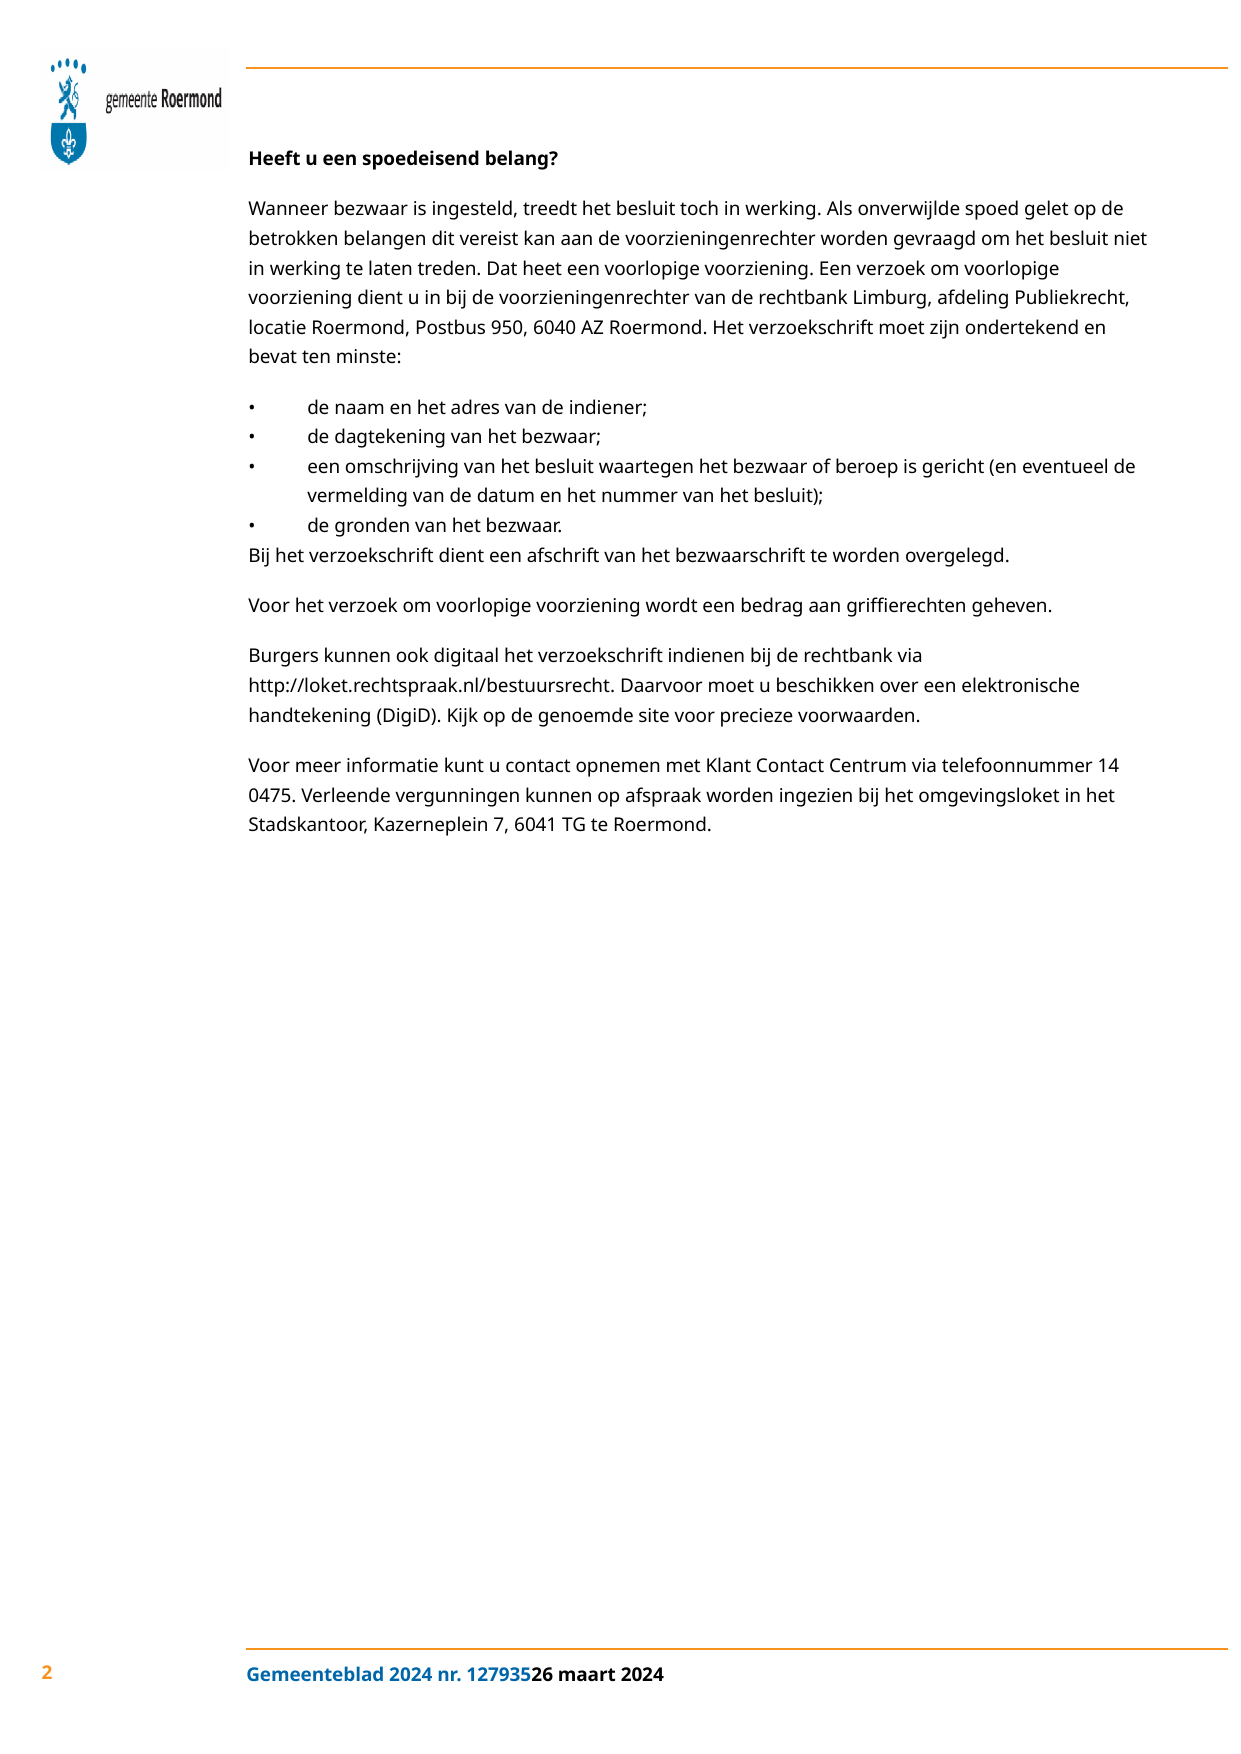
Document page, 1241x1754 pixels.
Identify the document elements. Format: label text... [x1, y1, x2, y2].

list een omschrijving van het besluit waartegen het bezwaar of beroep is gericht (en eventueel de vermelding van de datum en het nummer van het besluit); [248, 453, 1152, 508]
text Bij het verzoekschrift dient een afschrift van het bezwaarschrift te worden overgelegd. [248, 542, 1152, 568]
list de naam en het adres van de indiener; [248, 394, 1152, 420]
picture [41, 47, 231, 172]
text Wanneer bezwaar is ingesteld, treedt het besluit toch in werking. Als onverwijlde spoed gelet op de betrokken belangen dit vereist kan aan de voorzieningenrechter worden gevraagd om het besluit niet in werking te laten treden. Dat heet een voorlopige voorziening. Een verzoek om voorlopige voorziening dient u in bij de voorzieningenrechter van de rechtbank Limburg, afdeling Publiekrecht, locatie Roermond, Postbus 950, 6040 AZ Roermond. Het verzoekschrift moet zijn ondertekend en bevat ten minste: [248, 196, 1152, 369]
text Heeft u een spoedeisend belang? [248, 145, 1152, 171]
list de gronden van het bezwaar. [248, 512, 1152, 538]
list de dagtekening van het bezwaar; [248, 423, 1152, 449]
text Burgers kunnen ook digitaal het verzoekschrift indienen bij de rechtbank via http://loket.rechtspraak.nl/bestuursrecht. Daarvoor moet u beschikken over een elektronische handtekening (DigiD). Kijk op de genoemde site voor precieze voorwaarden. [248, 643, 1152, 728]
text Voor het verzoek om voorlopige voorziening wordt een bedrag aan griffierechten geheven. [248, 592, 1152, 618]
text Voor meer informatie kunt u contact opnemen met Klant Contact Centrum via telefoonnummer 14 0475. Verleende vergunningen kunnen op afspraak worden ingezien bij het omgevingsloket in het Stadskantoor, Kazerneplein 7, 6041 TG te Roermond. [248, 752, 1152, 837]
